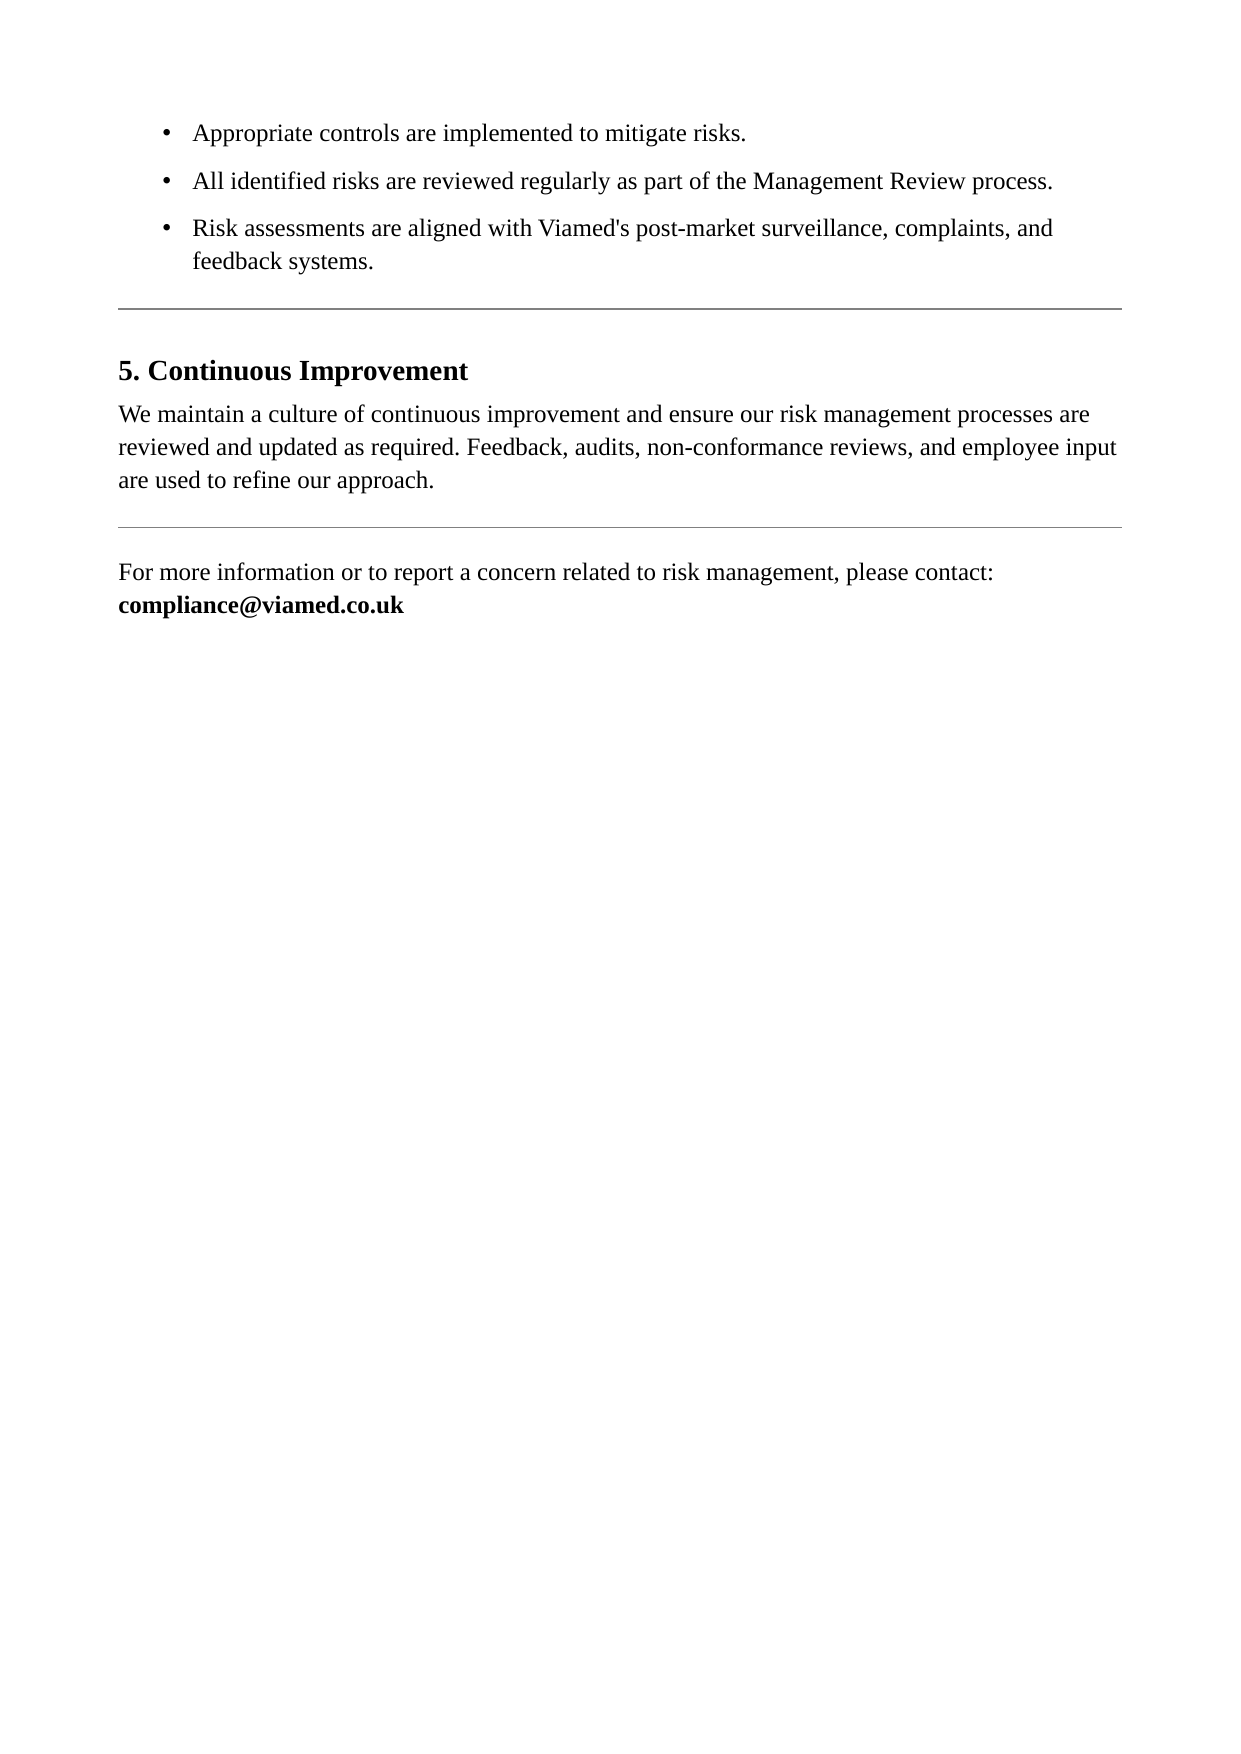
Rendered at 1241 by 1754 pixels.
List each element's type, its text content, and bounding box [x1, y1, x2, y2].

text We maintain a culture of continuous improvement and ensure our risk management processes are reviewed and updated as required. Feedback, audits, non-conformance reviews, and employee input are used to refine our approach. [118, 399, 1122, 494]
subtitle 5. Continuous Improvement [118, 353, 1122, 386]
list All identified risks are reviewed regularly as part of the Management Review process. [162, 166, 1122, 194]
list Risk assessments are aligned with Viamed's post-market surveillance, complaints, and feedback systems. [162, 213, 1122, 275]
text For more information or to report a concern related to risk management, please contact: compliance@viamed.co.uk [118, 557, 1122, 618]
list Appropriate controls are implemented to mitigate risks. [162, 118, 1122, 147]
